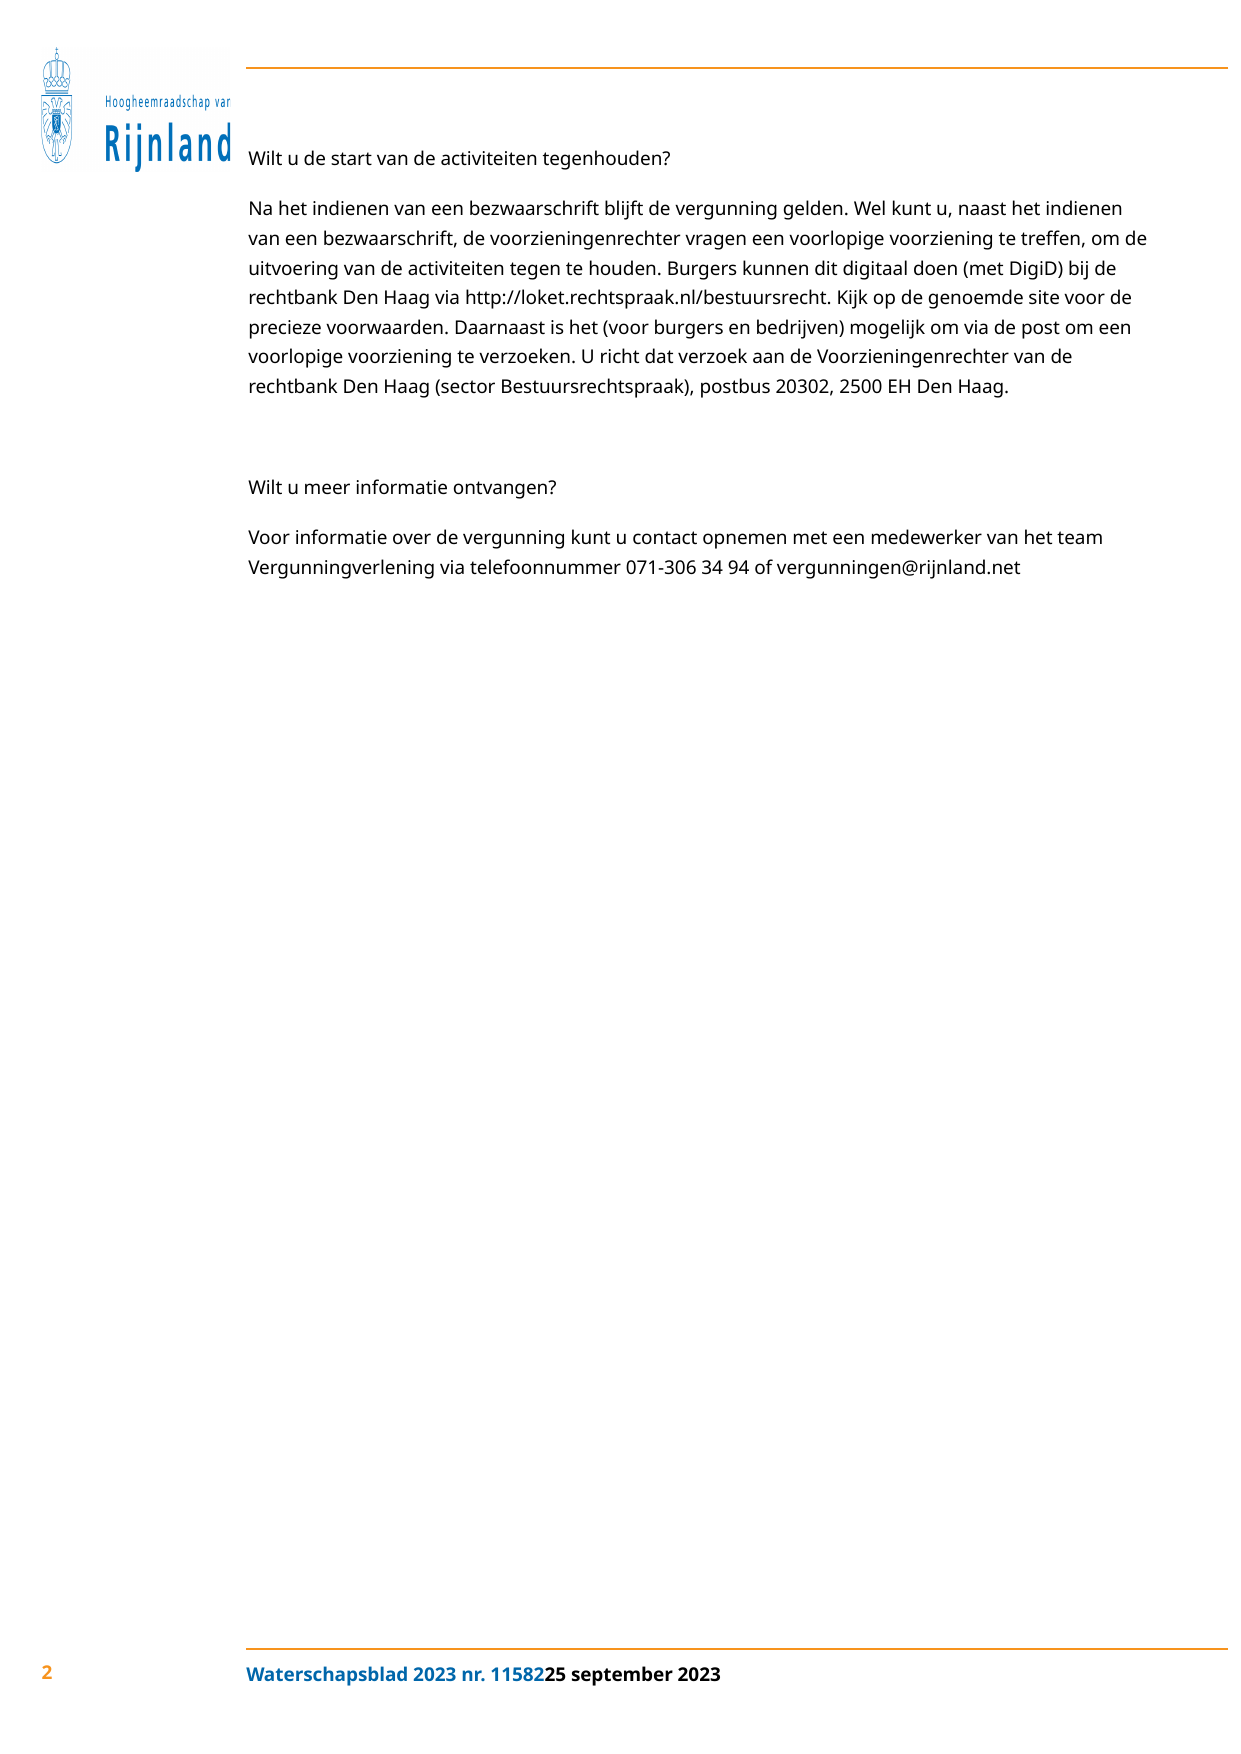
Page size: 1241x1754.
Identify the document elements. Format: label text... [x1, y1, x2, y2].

text Wilt u de start van de activiteiten tegenhouden? [248, 145, 1152, 171]
text Wilt u meer informatie ontvangen? [248, 474, 1152, 500]
text Voor informatie over de vergunning kunt u contact opnemen met een medewerker van het team Vergunningverlening via telefoonnummer 071-306 34 94 of vergunningen@rijnland.net [248, 524, 1152, 580]
picture [41, 47, 231, 172]
text Na het indienen van een bezwaarschrift blijft de vergunning gelden. Wel kunt u, naast het indienen van een bezwaarschrift, de voorzieningenrechter vragen een voorlopige voorziening te treffen, om de uitvoering van de activiteiten tegen te houden. Burgers kunnen dit digitaal doen (met DigiD) bij de rechtbank Den Haag via http://loket.rechtspraak.nl/bestuursrecht. Kijk op de genoemde site voor de precieze voorwaarden. Daarnaast is het (voor burgers en bedrijven) mogelijk om via de post om een voorlopige voorziening te verzoeken. U richt dat verzoek aan de Voorzieningenrechter van de rechtbank Den Haag (sector Bestuursrechtspraak), postbus 20302, 2500 EH Den Haag. [248, 196, 1152, 399]
